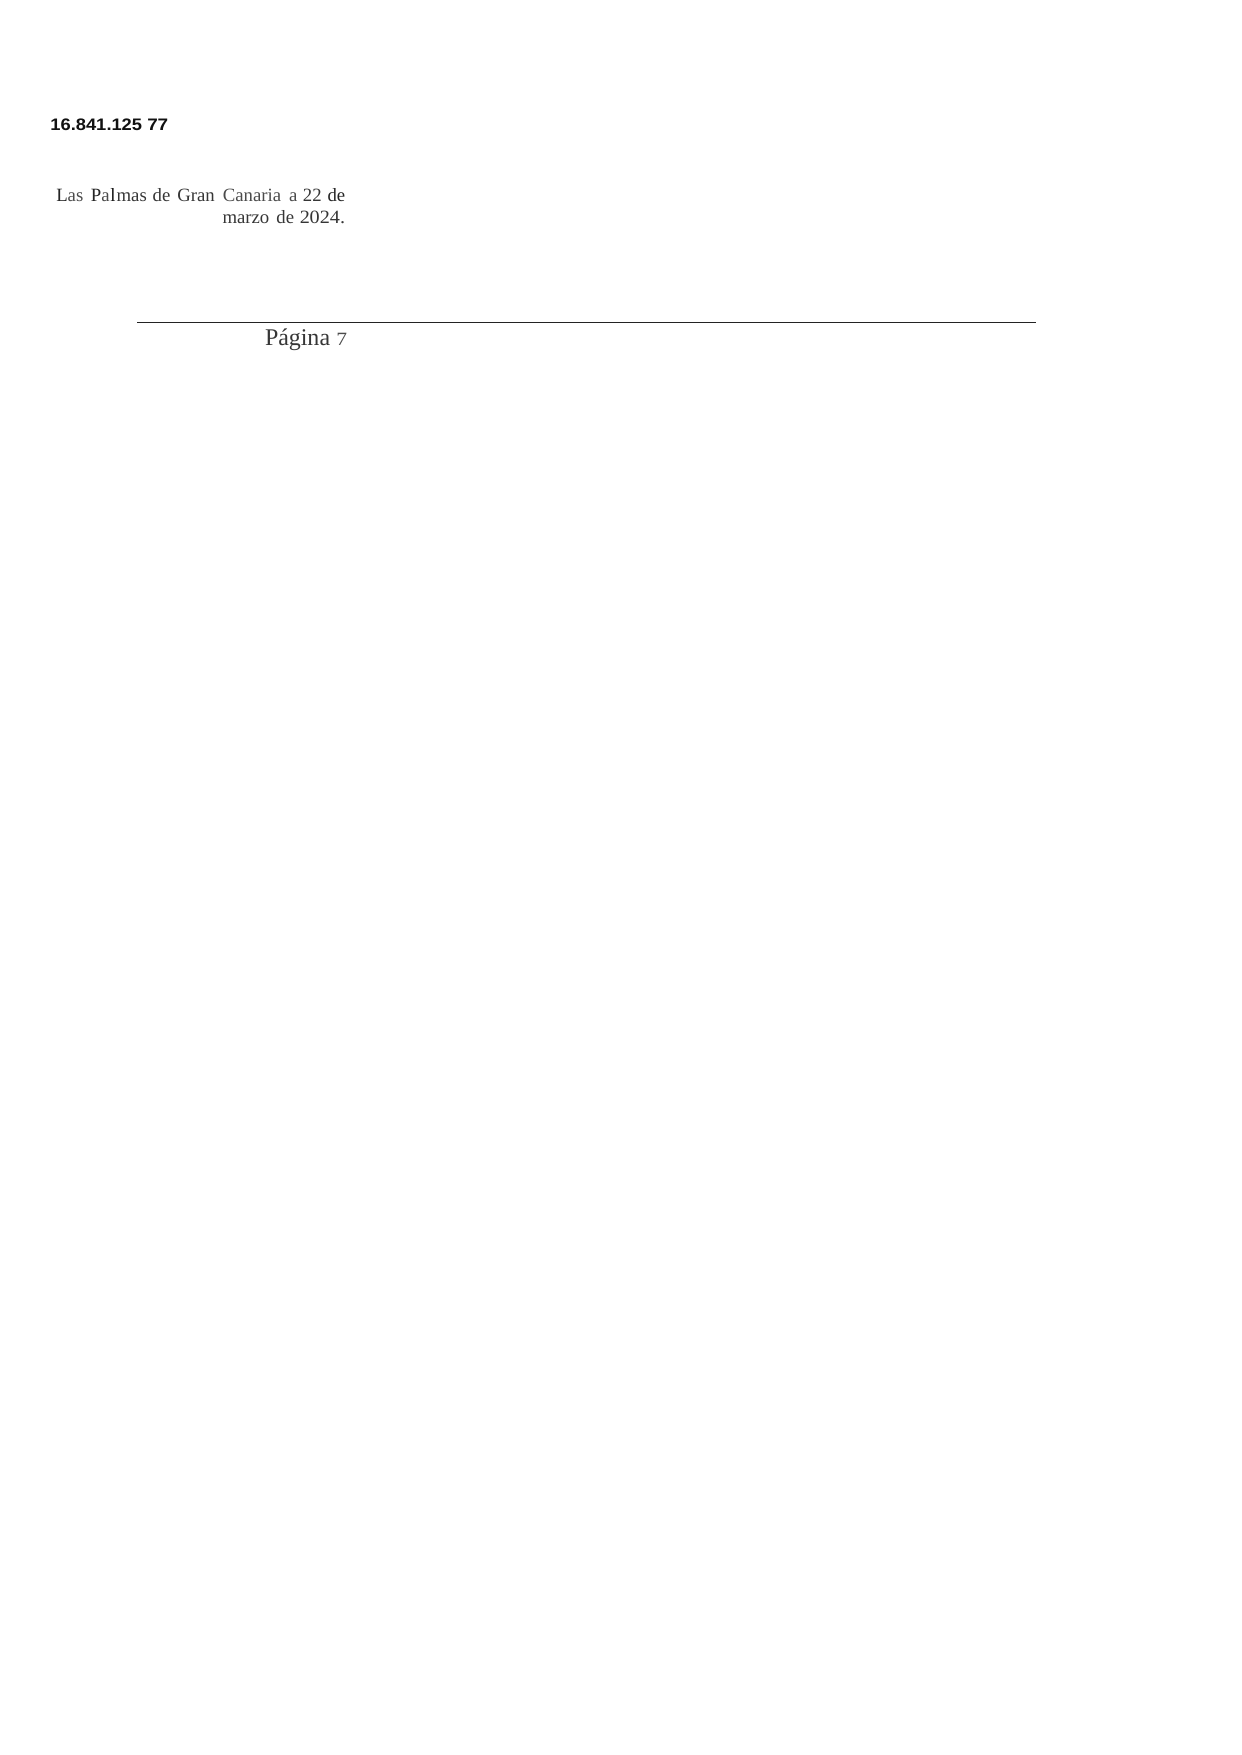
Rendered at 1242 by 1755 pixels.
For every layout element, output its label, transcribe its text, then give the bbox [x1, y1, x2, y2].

text 16.841.125 77 [50, 114, 437, 134]
text Página 7 [39, 323, 347, 351]
text Las Palmas de Gran Canaria a 22 de marzo de 2024. [39, 184, 345, 227]
